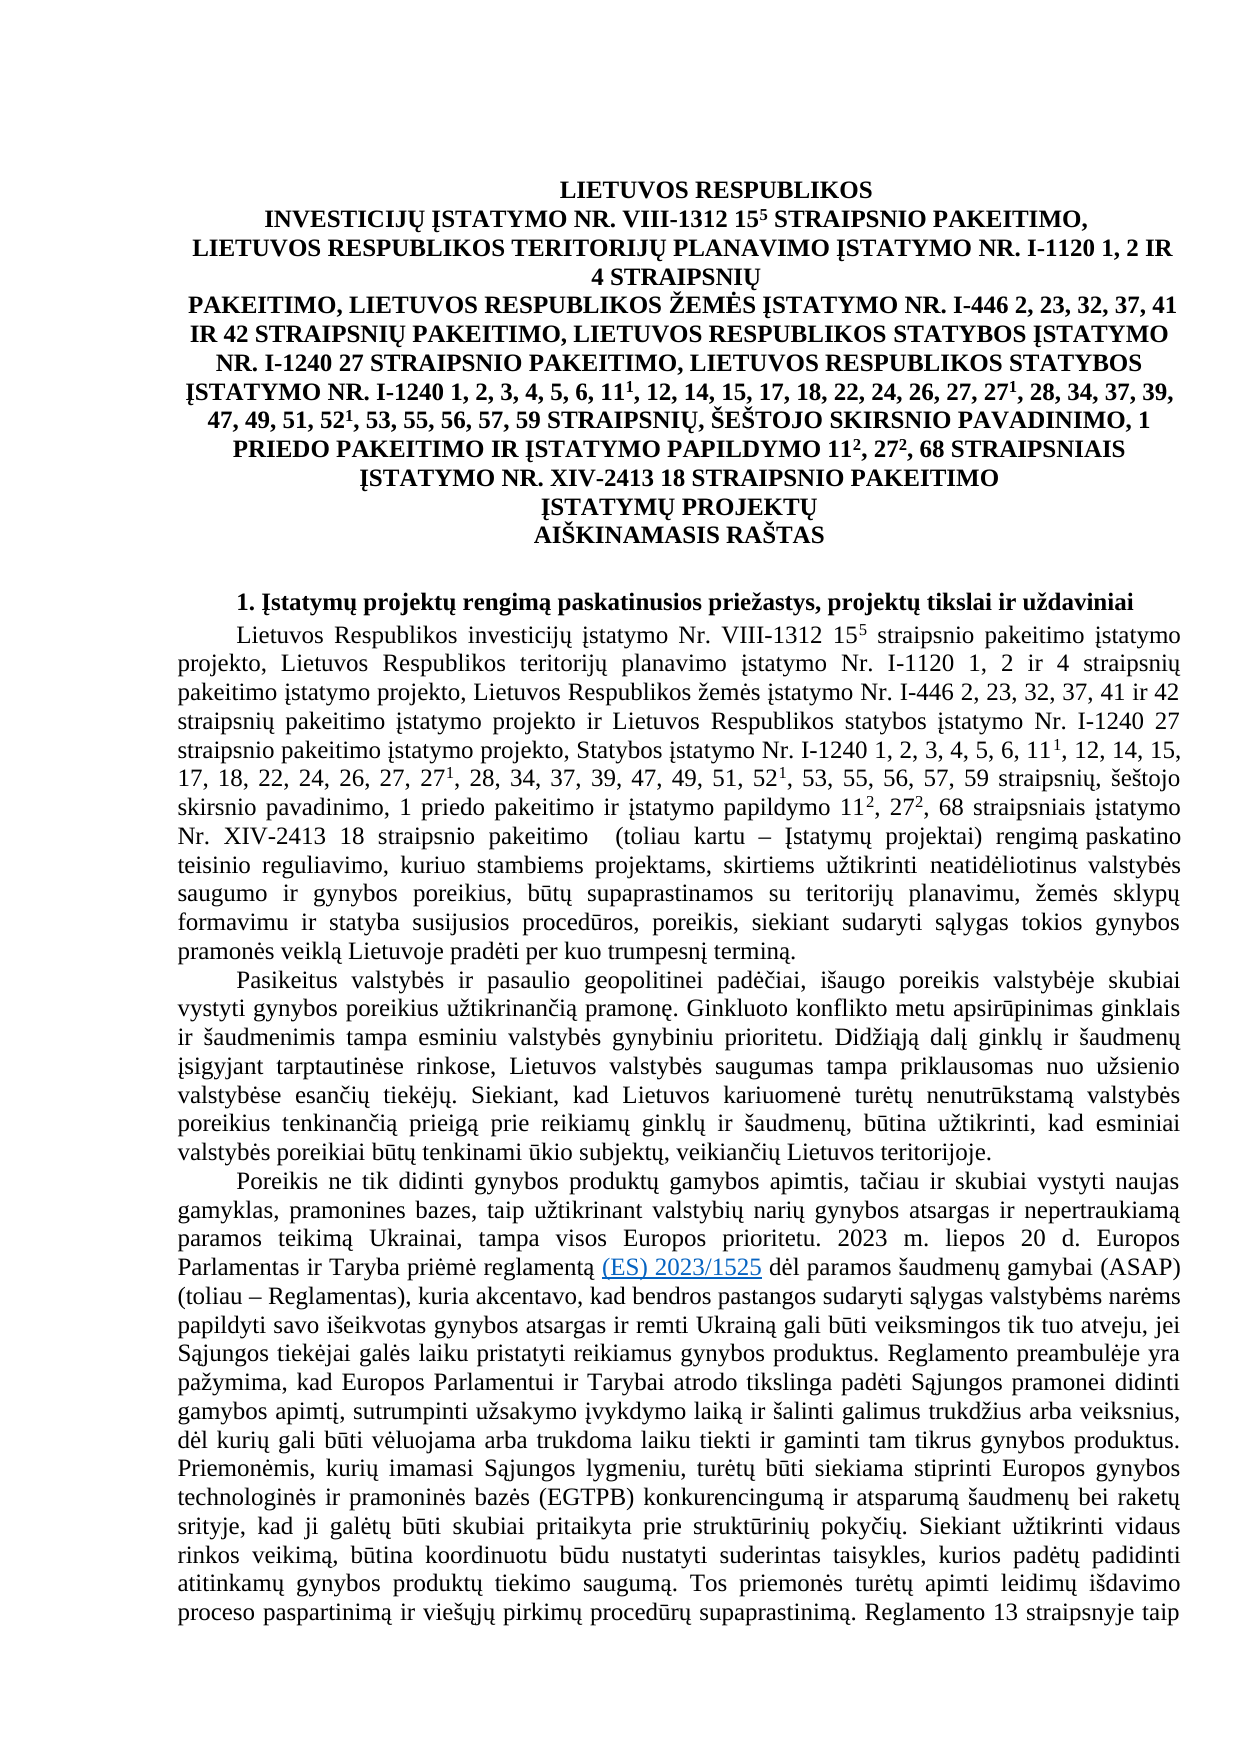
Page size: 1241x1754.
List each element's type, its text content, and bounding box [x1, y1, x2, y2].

text LIETUVOS RESPUBLIKOS TERITORIJŲ PLANAVIMO ĮSTATYMO NR. I-1120 1, 2 IR 4 STRAIPSNIŲ [177, 233, 1181, 291]
text PAKEITIMO, LIETUVOS RESPUBLIKOS ŽEMĖS ĮSTATYMO NR. I-446 2, 23, 32, 37, 41 IR 42 STRAIPSNIŲ PAKEITIMO, LIETUVOS RESPUBLIKOS STATYBOS ĮSTATYMO NR. I-1240 27 STRAIPSNIO PAKEITIMO, LIETUVOS RESPUBLIKOS STATYBOS ĮSTATYMO NR. I-1240 1, 2, 3, 4, 5, 6, 111, 12, 14, 15, 17, 18, 22, 24, 26, 27, 271, 28, 34, 37, 39, 47, 49, 51, 521, 53, 55, 56, 57, 59 STRAIPSNIŲ, ŠEŠTOJO SKIRSNIO PAVADINIMO, 1 PRIEDO PAKEITIMO IR ĮSTATYMO PAPILDYMO 112, 272, 68 STRAIPSNIAIS ĮSTATYMO NR. XIV-2413 18 STRAIPSNIO PAKEITIMO [177, 291, 1181, 492]
text Poreikis ne tik didinti gynybos produktų gamybos apimtis, tačiau ir skubiai vystyti naujas gamyklas, pramonines bazes, taip užtikrinant valstybių narių gynybos atsargas ir nepertraukiamą paramos teikimą Ukrainai, tampa visos Europos prioritetu. 2023 m. liepos 20 d. Europos Parlamentas ir Taryba priėmė reglamentą (ES) 2023/1525 dėl paramos šaudmenų gamybai (ASAP) (toliau – Reglamentas), kuria akcentavo, kad bendros pastangos sudaryti sąlygas valstybėms narėms papildyti savo išeikvotas gynybos atsargas ir remti Ukrainą gali būti veiksmingos tik tuo atveju, jei Sąjungos tiekėjai galės laiku pristatyti reikiamus gynybos produktus. Reglamento preambulėje yra pažymima, kad Europos Parlamentui ir Tarybai atrodo tikslinga padėti Sąjungos pramonei didinti gamybos apimtį, sutrumpinti užsakymo įvykdymo laiką ir šalinti galimus trukdžius arba veiksnius, dėl kurių gali būti vėluojama arba trukdoma laiku tiekti ir gaminti tam tikrus gynybos produktus. Priemonėmis, kurių imamasi Sąjungos lygmeniu, turėtų būti siekiama stiprinti Europos gynybos technologinės ir pramoninės bazės (EGTPB) konkurencingumą ir atsparumą šaudmenų bei raketų srityje, kad ji galėtų būti skubiai pritaikyta prie struktūrinių pokyčių. Siekiant užtikrinti vidaus rinkos veikimą, būtina koordinuotu būdu nustatyti suderintas taisykles, kurios padėtų padidinti atitinkamų gynybos produktų tiekimo saugumą. Tos priemonės turėtų apimti leidimų išdavimo proceso paspartinimą ir viešųjų pirkimų procedūrų supaprastinimą. Reglamento 13 straipsnyje taip [177, 1166, 1181, 1626]
text Lietuvos Respublikos investicijų įstatymo Nr. VIII-1312 155 straipsnio pakeitimo įstatymo projekto, Lietuvos Respublikos teritorijų planavimo įstatymo Nr. I-1120 1, 2 ir 4 straipsnių pakeitimo įstatymo projekto, Lietuvos Respublikos žemės įstatymo Nr. I-446 2, 23, 32, 37, 41 ir 42 straipsnių pakeitimo įstatymo projekto ir Lietuvos Respublikos statybos įstatymo Nr. I-1240 27 straipsnio pakeitimo įstatymo projekto, Statybos įstatymo Nr. I-1240 1, 2, 3, 4, 5, 6, 111, 12, 14, 15, 17, 18, 22, 24, 26, 27, 271, 28, 34, 37, 39, 47, 49, 51, 521, 53, 55, 56, 57, 59 straipsnių, šeštojo skirsnio pavadinimo, 1 priedo pakeitimo ir įstatymo papildymo 112, 272, 68 straipsniais įstatymo Nr. XIV-2413 18 straipsnio pakeitimo (toliau kartu – Įstatymų projektai) rengimą paskatino teisinio reguliavimo, kuriuo stambiems projektams, skirtiems užtikrinti neatidėliotinus valstybės saugumo ir gynybos poreikius, būtų supaprastinamos su teritorijų planavimu, žemės sklypų formavimu ir statyba susijusios procedūros, poreikis, siekiant sudaryti sąlygas tokios gynybos pramonės veiklą Lietuvoje pradėti per kuo trumpesnį terminą. [177, 620, 1181, 965]
text 1. Įstatymų projektų rengimą paskatinusios priežastys, projektų tikslai ir uždaviniai [177, 587, 1181, 615]
text Pasikeitus valstybės ir pasaulio geopolitinei padėčiai, išaugo poreikis valstybėje skubiai vystyti gynybos poreikius užtikrinančią pramonę. Ginkluoto konflikto metu apsirūpinimas ginklais ir šaudmenimis tampa esminiu valstybės gynybiniu prioritetu. Didžiąją dalį ginklų ir šaudmenų įsigyjant tarptautinėse rinkose, Lietuvos valstybės saugumas tampa priklausomas nuo užsienio valstybėse esančių tiekėjų. Siekiant, kad Lietuvos kariuomenė turėtų nenutrūkstamą valstybės poreikius tenkinančią prieigą prie reikiamų ginklų ir šaudmenų, būtina užtikrinti, kad esminiai valstybės poreikiai būtų tenkinami ūkio subjektų, veikiančių Lietuvos teritorijoje. [177, 965, 1181, 1166]
text LIETUVOS RESPUBLIKOS [177, 176, 1181, 204]
text ĮSTATYMŲ PROJEKTŲ [177, 492, 1181, 521]
text AIŠKINAMASIS RAŠTAS [177, 521, 1181, 549]
text INVESTICIJŲ ĮSTATYMO NR. VIII-1312 155 STRAIPSNIO PAKEITIMO, [177, 204, 1181, 233]
